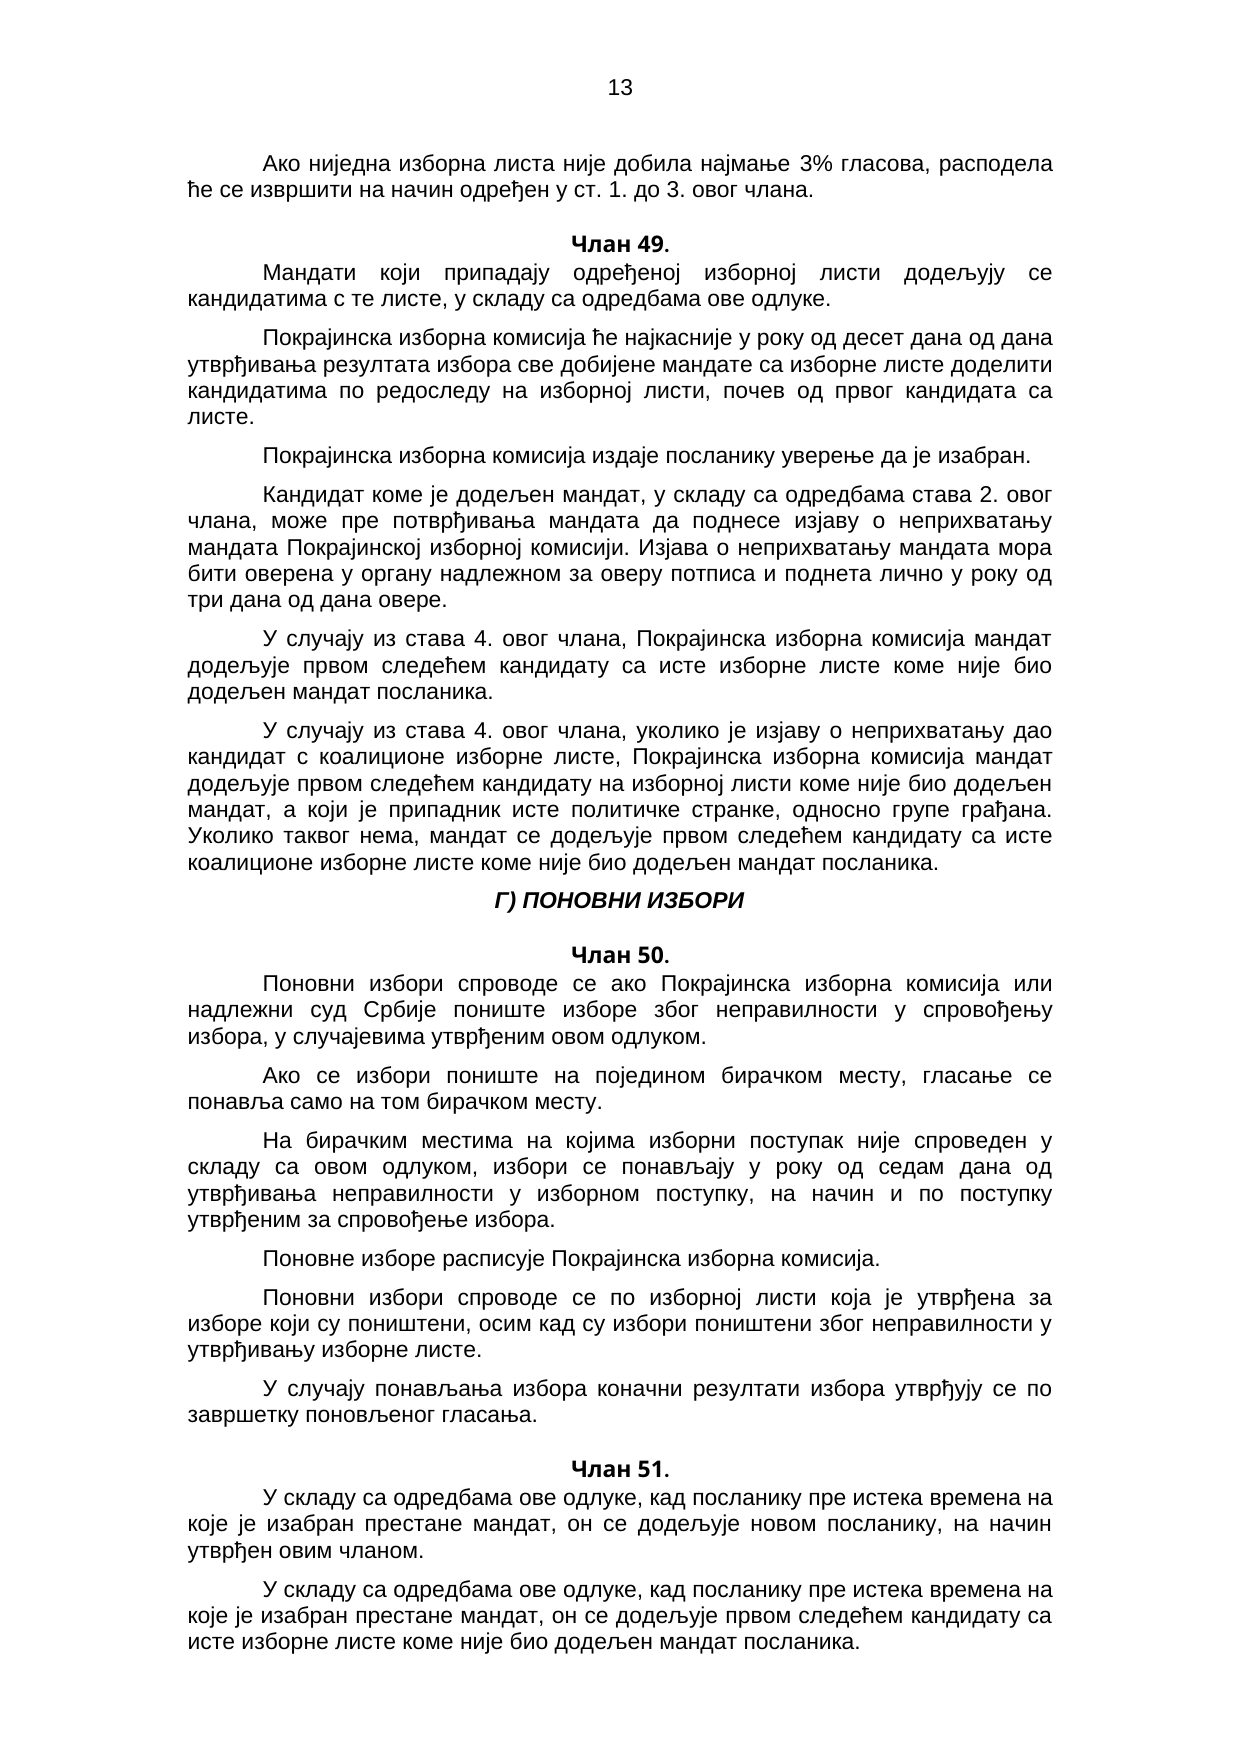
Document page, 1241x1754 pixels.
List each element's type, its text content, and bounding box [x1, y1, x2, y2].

text На бирачким местима на којима изборни поступак није спроведен у складу са овом одлуком, избори се понављају у року од седам дана од утврђивања неправилности у изборном поступку, на начин и по поступку утврђеним за спровођење избора. [187, 1127, 1053, 1232]
text Г) ПОНОВНИ ИЗБОРИ [187, 887, 1053, 914]
text У случају из става 4. овог члана, Покрајинска изборна комисија мандат додељује првом следећем кандидату са исте изборне листе коме није био додељен мандат посланика. [187, 625, 1053, 704]
text Поновни избори спроводе се по изборној листи која је утврђена за изборе који су поништени, осим кад су избори поништени због неправилности у утврђивању изборне листе. [187, 1283, 1053, 1363]
text Поновне изборе расписује Покрајинска изборна комисија. [187, 1245, 1053, 1271]
text Ако се избори пониште на поједином бирачком месту, гласање се понавља само на том бирачком месту. [187, 1062, 1053, 1114]
text Покрајинска изборна комисија издаје посланику уверење да је изабран. [187, 442, 1053, 468]
text Ако ниједна изборна листа није добила најмање 3% гласова, расподела ће се извршити на начин одређен у ст. 1. до 3. овог члана. [187, 150, 1053, 203]
text Члан 50. [262, 939, 978, 970]
text Покрајинска изборна комисија ће најкасније у року од десет дана од дана утврђивања резултата избора све добијене мандате са изборне листе доделити кандидатима по редоследу на изборној листи, почев од првог кандидата са листе. [187, 324, 1053, 429]
text Члан 49. [262, 228, 978, 259]
text У складу са одредбама ове одлуке, кад посланику пре истека времена на које је изабран престане мандат, он се додељује првом следећем кандидату са исте изборне листе коме није био додељен мандат посланика. [187, 1576, 1053, 1655]
text У случају понављања избора коначни резултати избора утврђују се по завршетку поновљеног гласања. [187, 1375, 1053, 1428]
text Мандати који припадају одређеној изборној листи додељују се кандидатима с те листе, у складу са одредбама ове одлуке. [187, 259, 1053, 312]
text Поновни избори спроводе се ако Покрајинска изборна комисија или надлежни суд Србије пониште изборе због неправилности у спровођењу избора, у случајевима утврђеним овом одлуком. [187, 970, 1053, 1049]
text Члан 51. [262, 1453, 978, 1484]
text У складу са одредбама ове одлуке, кад посланику пре истека времена на које је изабран престане мандат, он се додељује новом посланику, на начин утврђен овим чланом. [187, 1484, 1053, 1563]
text У случају из става 4. овог члана, уколико је изјаву о неприхватању дао кандидат с коалиционе изборне листе, Покрајинска изборна комисија мандат додељује првом следећем кандидату на изборној листи коме није био додељен мандат, а који је припадник исте политичке странке, односно групе грађана. Уколико таквог нема, мандат се додељује првом следећем кандидату са исте коалиционе изборне листе коме није био додељен мандат посланика. [187, 717, 1053, 875]
text Кандидат коме је додељен мандат, у складу са одредбама става 2. овог члана, може пре потврђивања мандата да поднесе изјаву о неприхватању мандата Покрајинској изборној комисији. Изјава о неприхватању мандата мора бити оверена у органу надлежном за оверу потписа и поднета лично у року од три дана од дана овере. [187, 481, 1053, 613]
